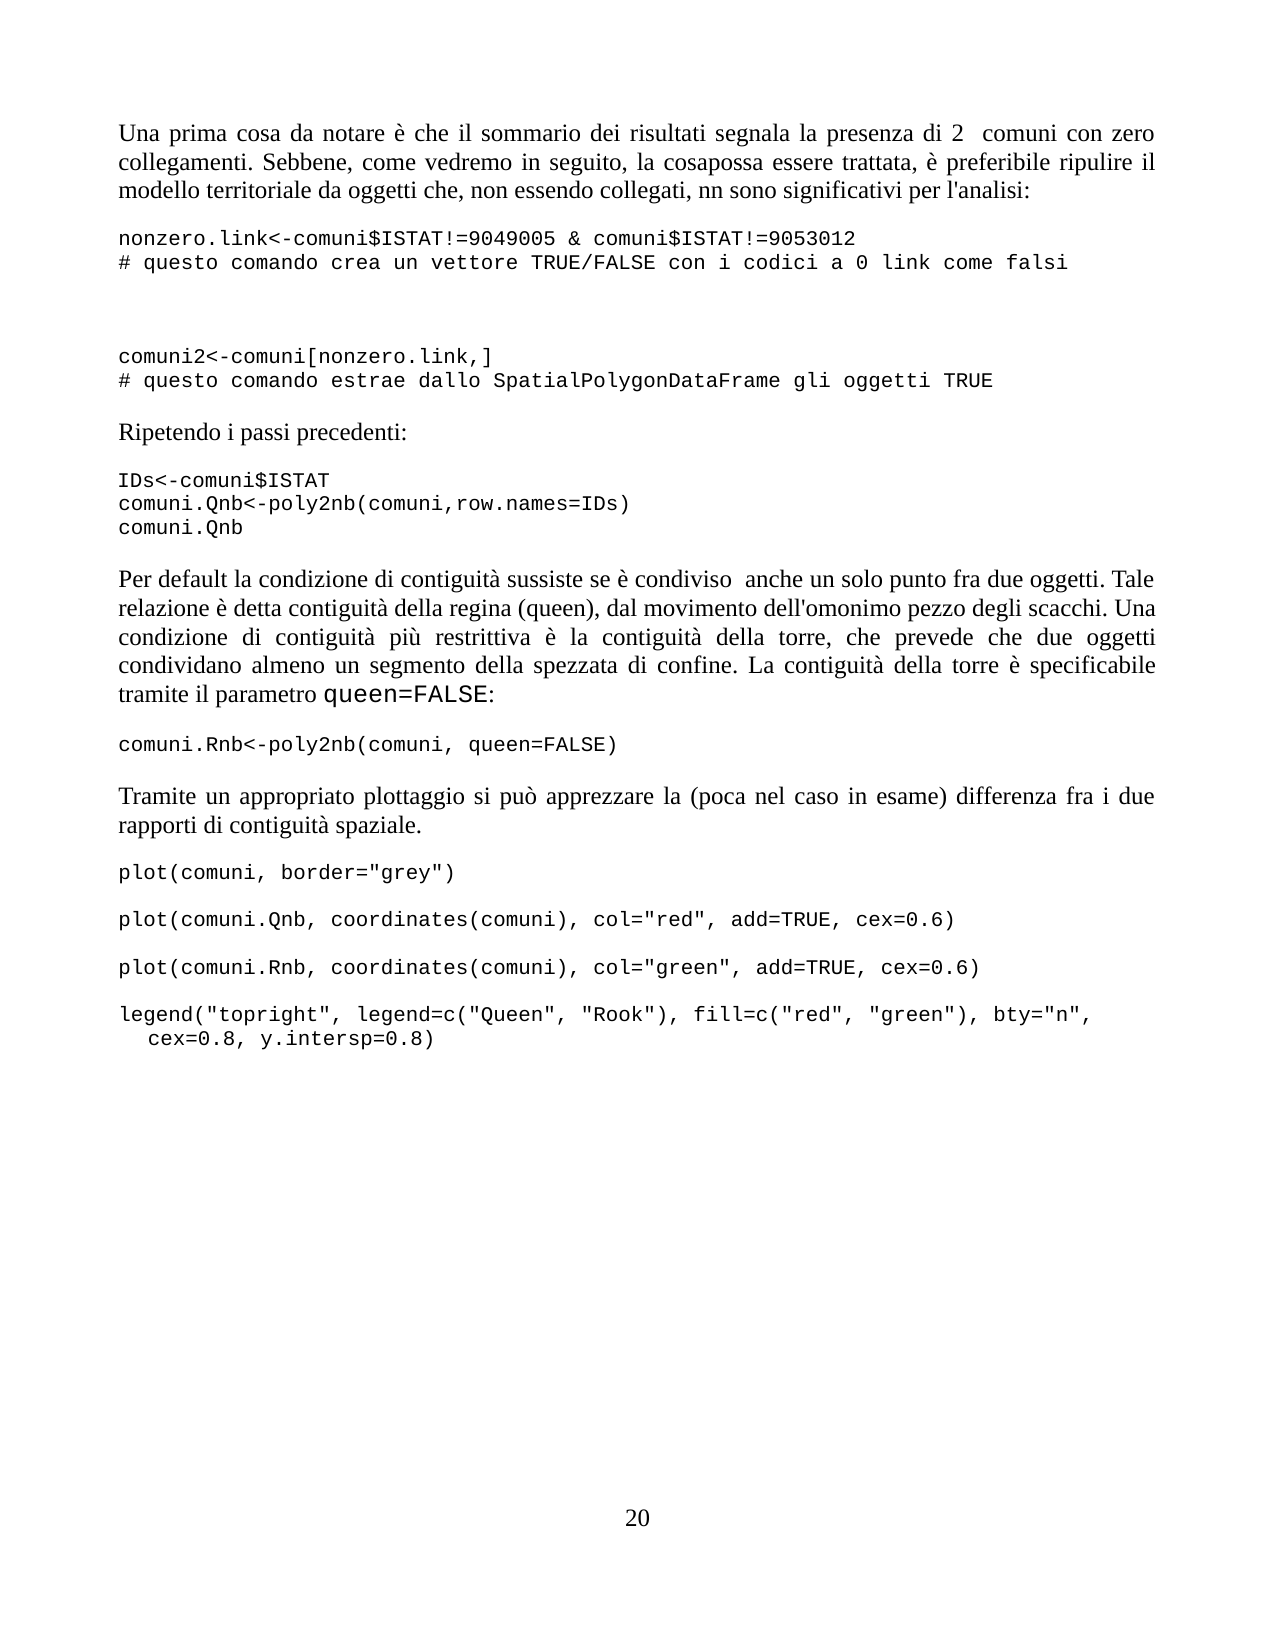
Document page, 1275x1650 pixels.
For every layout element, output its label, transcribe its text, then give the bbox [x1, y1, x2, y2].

text plot(comuni.Qnb, coordinates(comuni), col="red", add=TRUE, cex=0.6) [118, 909, 1157, 933]
text comuni.Rnb<-poly2nb(comuni, queen=FALSE) [118, 734, 1157, 757]
text IDs<-comuni$ISTAT [117, 469, 1157, 493]
text legend("topright", legend=c("Queen", "Rook"), fill=c("red", "green"), bty="n", cex=0.8, y.intersp=0.8) [118, 1004, 1157, 1051]
text comuni.Qnb<-poly2nb(comuni,row.names=IDs) [118, 493, 1157, 517]
text plot(comuni, border="grey") [118, 862, 1157, 886]
text Tramite un appropriato plottaggio si può apprezzare la (poca nel caso in esame) differenza fra i due rapporti di contiguità spaziale. [118, 781, 1157, 838]
text nonzero.link<-comuni$ISTAT!=9049005 & comuni$ISTAT!=9053012 [118, 228, 1157, 252]
text # questo comando estrae dallo SpatialPolygonDataFrame gli oggetti TRUE [118, 370, 1157, 393]
text Per default la condizione di contiguità sussiste se è condiviso anche un solo punto fra due oggetti. Tale relazione è detta contiguità della regina (queen), dal movimento dell'omonimo pezzo degli scacchi. Una condizione di contiguità più restrittiva è la contiguità della torre, che prevede che due oggetti condividano almeno un segmento della spezzata di confine. La contiguità della torre è specificabile tramite il parametro queen=FALSE: [118, 564, 1157, 710]
text Ripetendo i passi precedenti: [118, 417, 1157, 446]
text Una prima cosa da notare è che il sommario dei risultati segnala la presenza di 2 comuni con zero collegamenti. Sebbene, come vedremo in seguito, la cosapossa essere trattata, è preferibile ripulire il modello territoriale da oggetti che, non essendo collegati, nn sono significativi per l'analisi: [118, 118, 1157, 204]
text # questo comando crea un vettore TRUE/FALSE con i codici a 0 link come falsi [118, 252, 1157, 275]
text comuni.Qnb [118, 517, 1157, 541]
text plot(comuni.Rnb, coordinates(comuni), col="green", add=TRUE, cex=0.6) [118, 957, 1157, 980]
text comuni2<-comuni[nonzero.link,] [118, 346, 1157, 370]
